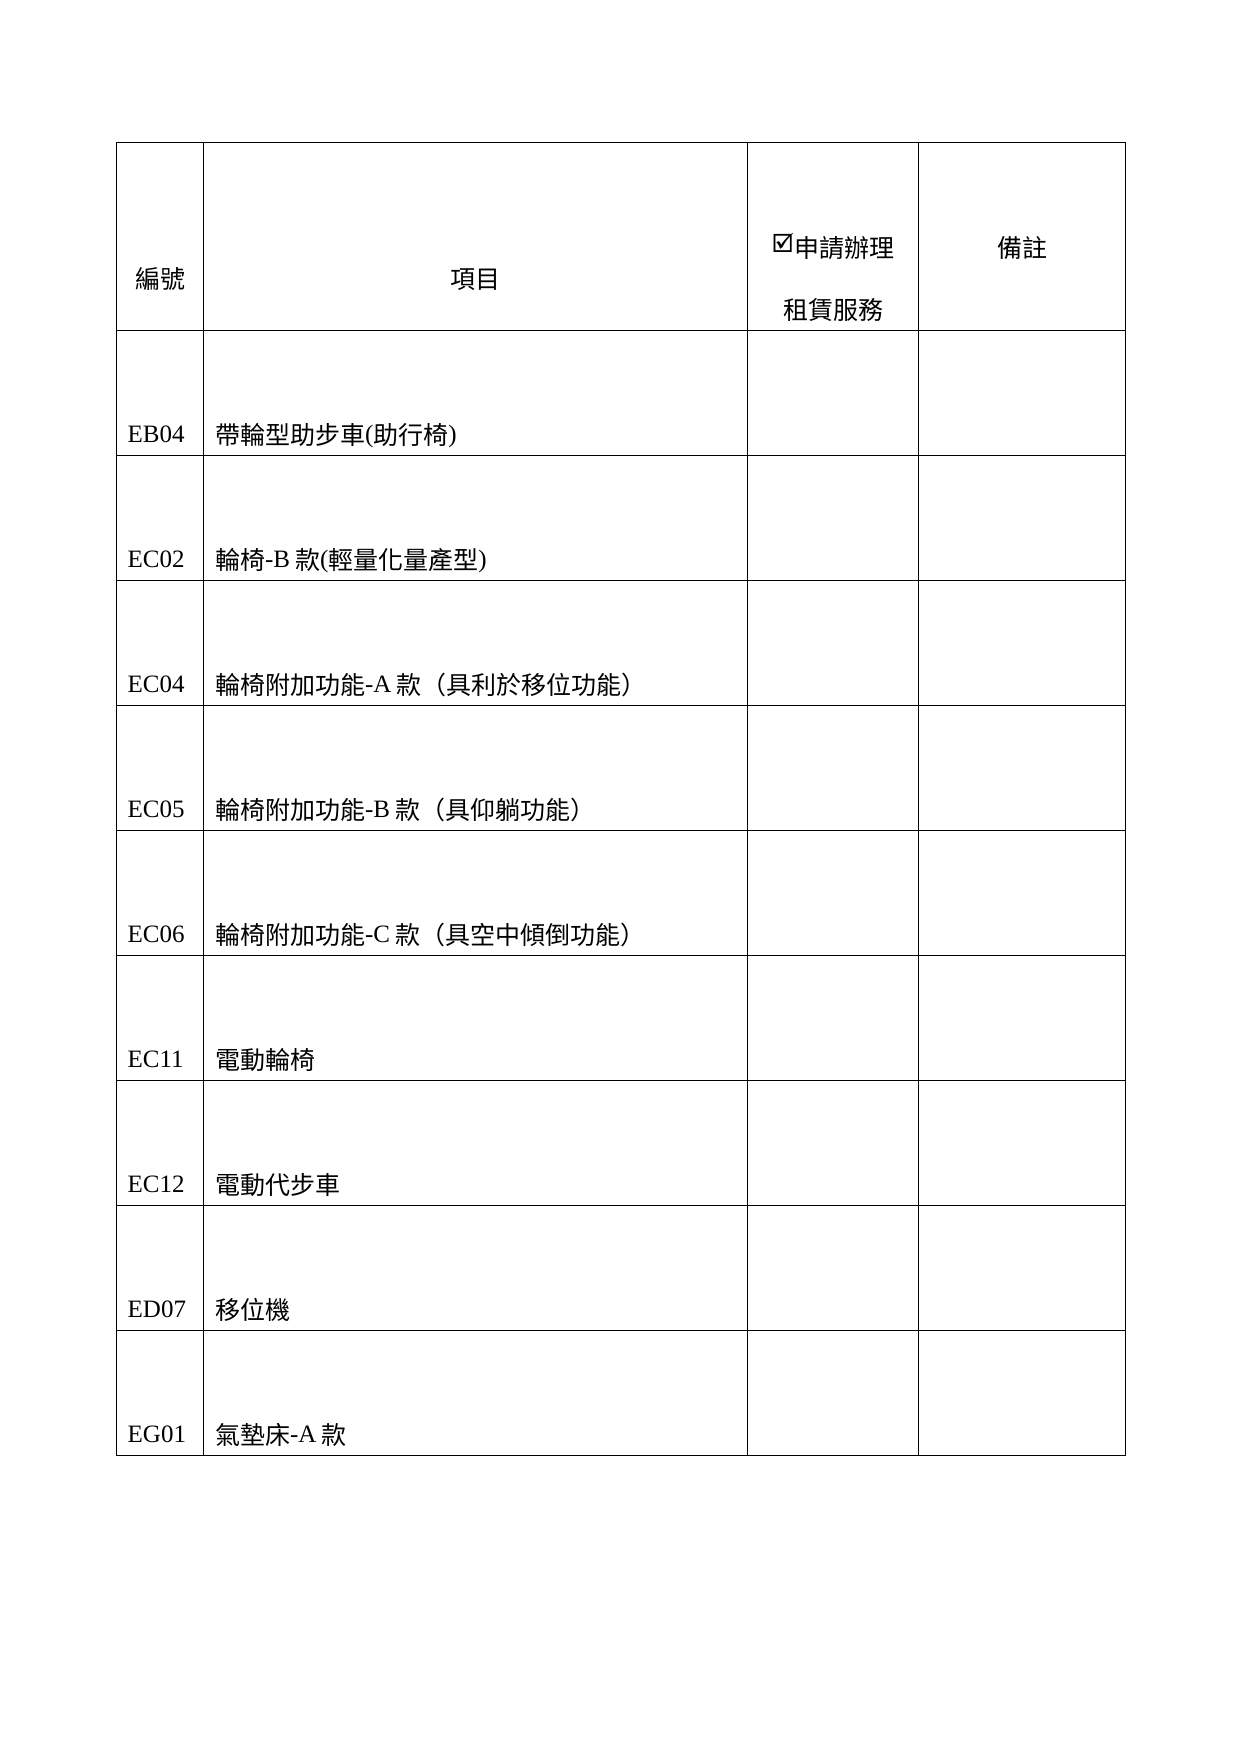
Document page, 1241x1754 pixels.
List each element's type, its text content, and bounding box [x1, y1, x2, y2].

table_cell ED07 [117, 1206, 203, 1330]
table_cell 帶輪型助步車(助行椅) [204, 331, 747, 455]
table_cell 輪椅附加功能-B款（具仰躺功能） [204, 706, 747, 830]
table_cell [748, 956, 918, 1080]
table_cell [919, 831, 1125, 955]
table_header 備註 [919, 143, 1125, 330]
table_cell 電動代步車 [204, 1081, 747, 1205]
table_cell 輪椅-B款(輕量化量產型) [204, 456, 747, 580]
table_cell [748, 706, 918, 830]
table_cell [748, 1331, 918, 1455]
table_cell [748, 456, 918, 580]
table_cell [919, 706, 1125, 830]
table_header 項目 [204, 143, 747, 330]
table_cell [919, 331, 1125, 455]
table_cell EC05 [117, 706, 203, 830]
table_cell [748, 581, 918, 705]
table_cell EC02 [117, 456, 203, 580]
table_cell [748, 1081, 918, 1205]
table_cell EB04 [117, 331, 203, 455]
table_header 編號 [117, 143, 203, 330]
table_cell 氣墊床-A款 [204, 1331, 747, 1455]
table_cell EG01 [117, 1331, 203, 1455]
table_cell [748, 831, 918, 955]
table_cell [748, 1206, 918, 1330]
table_cell EC06 [117, 831, 203, 955]
table_cell 輪椅附加功能-A款（具利於移位功能） [204, 581, 747, 705]
table_cell EC12 [117, 1081, 203, 1205]
table_cell [919, 581, 1125, 705]
table_cell [919, 956, 1125, 1080]
table_header 申請辦理 租賃服務 [748, 143, 918, 330]
table_cell [919, 1081, 1125, 1205]
table_cell EC11 [117, 956, 203, 1080]
table_cell 輪椅附加功能-C款（具空中傾倒功能） [204, 831, 747, 955]
table_cell 電動輪椅 [204, 956, 747, 1080]
table_cell EC04 [117, 581, 203, 705]
table_cell [919, 456, 1125, 580]
table_cell [919, 1206, 1125, 1330]
table_cell [919, 1331, 1125, 1455]
table_cell 移位機 [204, 1206, 747, 1330]
table_cell [748, 331, 918, 455]
